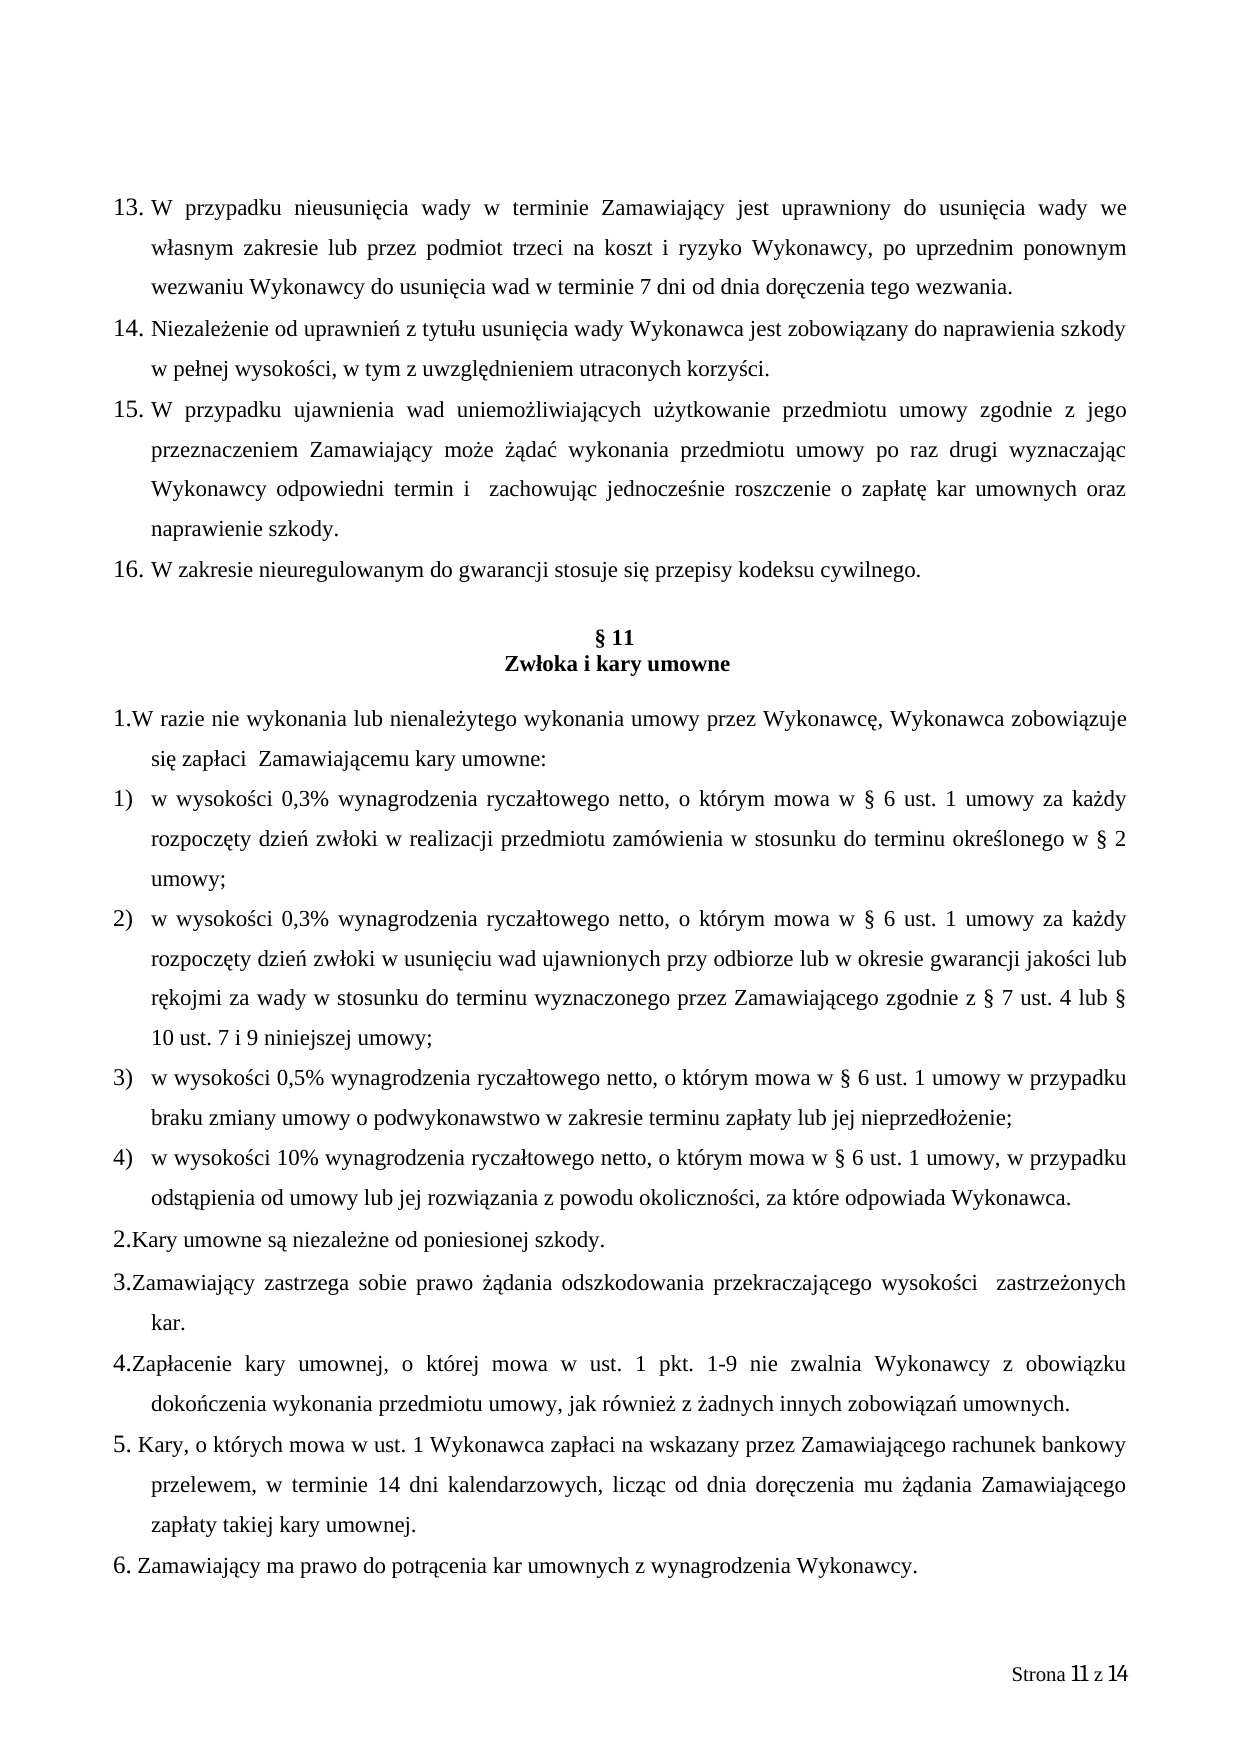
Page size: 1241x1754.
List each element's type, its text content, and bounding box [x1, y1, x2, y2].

subtitle § 11 [114, 624, 1120, 650]
list Zamawiający ma prawo do potrącenia kar umownych z wynagrodzenia Wykonawcy. [113, 1550, 1128, 1579]
list Zapłacenie kary umownej, o której mowa w ust. 1 pkt. 1-9 nie zwalnia Wykonawcy z obowiązku dokończenia wykonania przedmiotu umowy, jak również z żadnych innych zobowiązań umownych. [113, 1348, 1128, 1416]
list W zakresie nieuregulowanym do gwarancji stosuje się przepisy kodeksu cywilnego. [113, 554, 1128, 583]
list Kary, o których mowa w ust. 1 Wykonawca zapłaci na wskazany przez Zamawiającego rachunek bankowy przelewem, w terminie 14 dni kalendarzowych, licząc od dnia doręczenia mu żądania Zamawiającego zapłaty takiej kary umownej. [113, 1429, 1128, 1537]
subtitle Zwłoka i kary umowne [114, 650, 1120, 677]
list W razie nie wykonania lub nienależytego wykonania umowy przez Wykonawcę, Wykonawca zobowiązuje się zapłaci Zamawiającemu kary umowne: [113, 703, 1128, 771]
list w wysokości 0,5% wynagrodzenia ryczałtowego netto, o którym mowa w § 6 ust. 1 umowy w przypadku braku zmiany umowy o podwykonawstwo w zakresie terminu zapłaty lub jej nieprzedłożenie; [113, 1063, 1128, 1130]
list w wysokości 0,3% wynagrodzenia ryczałtowego netto, o którym mowa w § 6 ust. 1 umowy za każdy rozpoczęty dzień zwłoki w usunięciu wad ujawnionych przy odbiorze lub w okresie gwarancji jakości lub rękojmi za wady w stosunku do terminu wyznaczonego przez Zamawiającego zgodnie z § 7 ust. 4 lub § 10 ust. 7 i 9 niniejszej umowy; [113, 904, 1128, 1050]
list W przypadku nieusunięcia wady w terminie Zamawiający jest uprawniony do usunięcia wady we własnym zakresie lub przez podmiot trzeci na koszt i ryzyko Wykonawcy, po uprzednim ponownym wezwaniu Wykonawcy do usunięcia wad w terminie 7 dni od dnia doręczenia tego wezwania. [113, 192, 1128, 300]
list Niezależenie od uprawnień z tytułu usunięcia wady Wykonawca jest zobowiązany do naprawienia szkody w pełnej wysokości, w tym z uwzględnieniem utraconych korzyści. [113, 313, 1128, 381]
list w wysokości 10% wynagrodzenia ryczałtowego netto, o którym mowa w § 6 ust. 1 umowy, w przypadku odstąpienia od umowy lub jej rozwiązania z powodu okoliczności, za które odpowiada Wykonawca. [113, 1143, 1128, 1211]
list w wysokości 0,3% wynagrodzenia ryczałtowego netto, o którym mowa w § 6 ust. 1 umowy za każdy rozpoczęty dzień zwłoki w realizacji przedmiotu zamówienia w stosunku do terminu określonego w § 2 umowy; [113, 784, 1128, 891]
list Kary umowne są niezależne od poniesionej szkody. [113, 1224, 1128, 1252]
list Zamawiający zastrzega sobie prawo żądania odszkodowania przekraczającego wysokości zastrzeżonych kar. [113, 1267, 1128, 1335]
list W przypadku ujawnienia wad uniemożliwiających użytkowanie przedmiotu umowy zgodnie z jego przeznaczeniem Zamawiający może żądać wykonania przedmiotu umowy po raz drugi wyznaczając Wykonawcy odpowiedni termin i zachowując jednocześnie roszczenie o zapłatę kar umownych oraz naprawienie szkody. [113, 394, 1128, 541]
